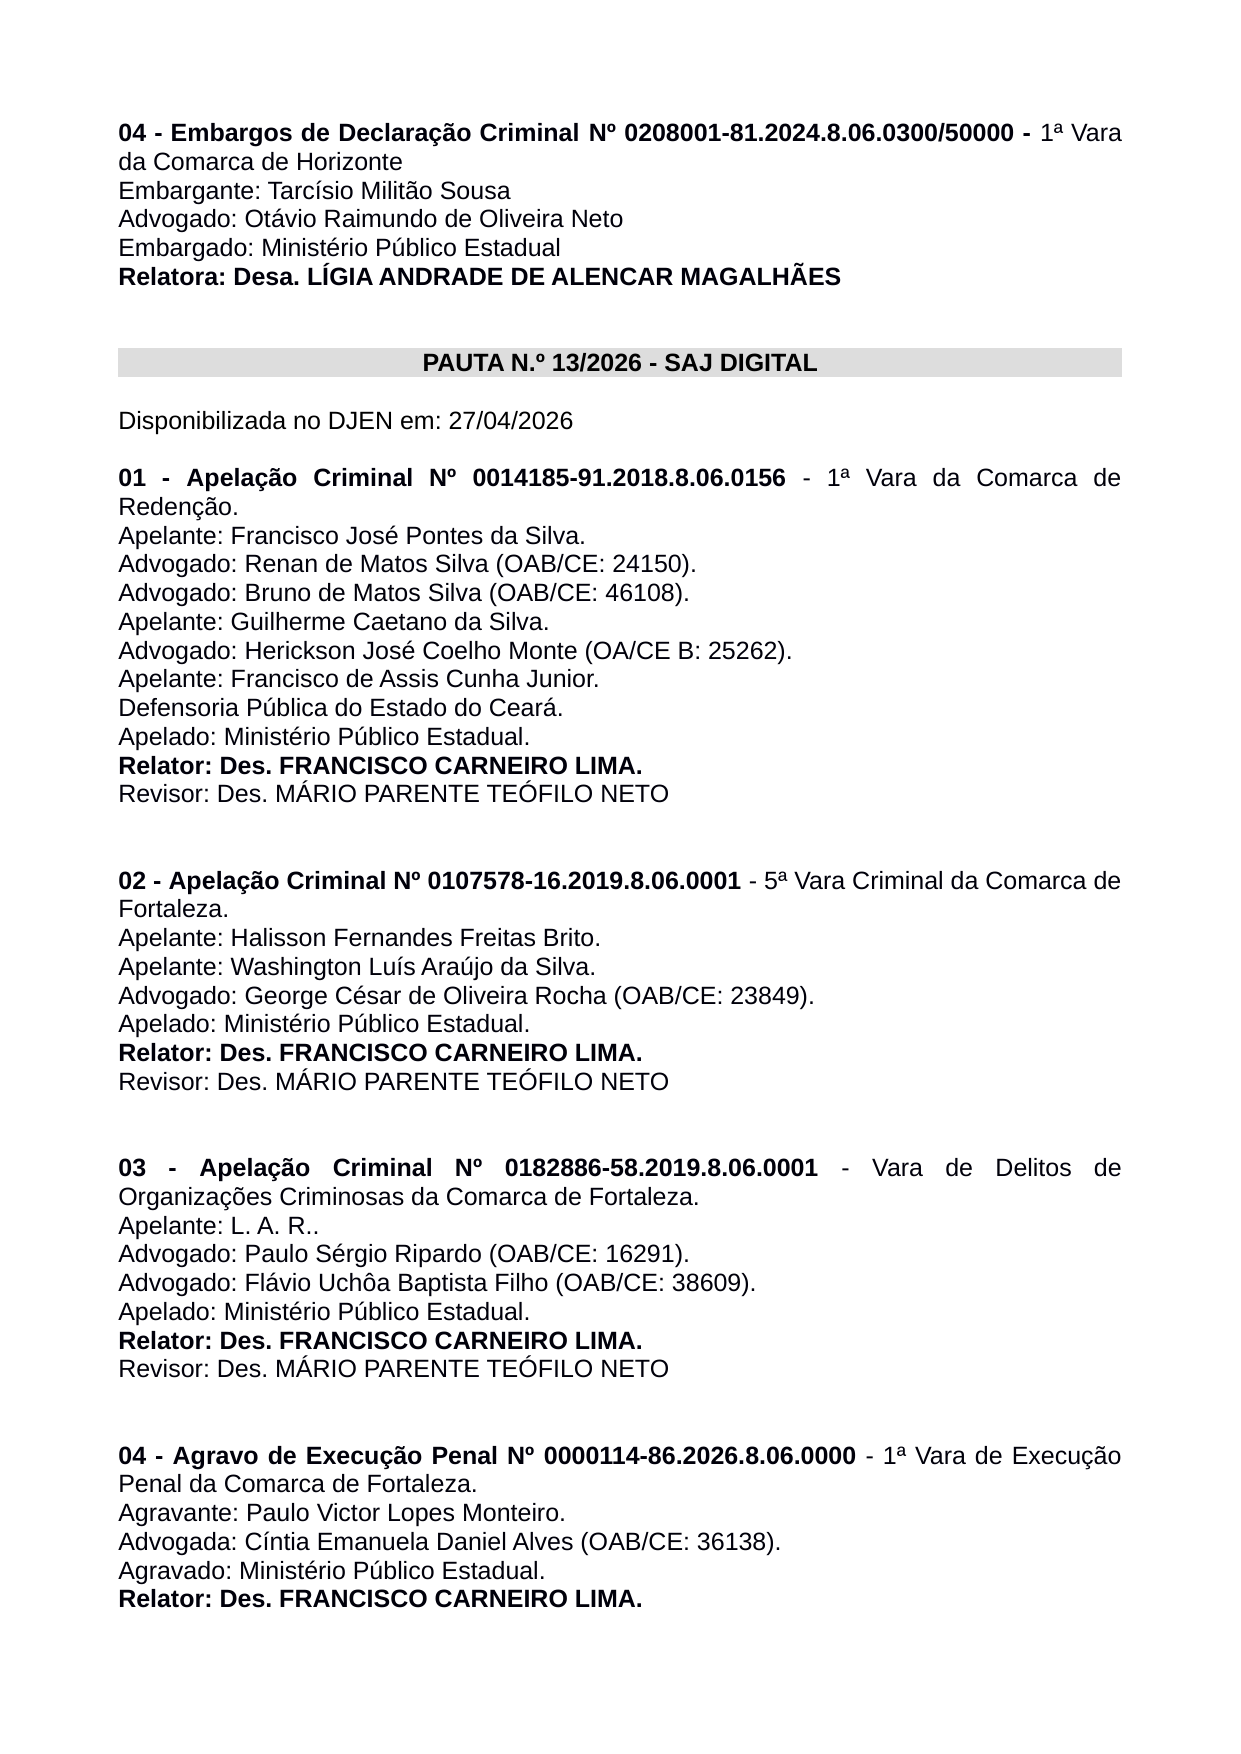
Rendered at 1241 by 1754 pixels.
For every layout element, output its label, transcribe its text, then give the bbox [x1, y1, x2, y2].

text PAUTA N.º 13/2026 - SAJ DIGITAL [118, 348, 1122, 377]
text Revisor: Des. MÁRIO PARENTE TEÓFILO NETO [118, 779, 1122, 808]
text Relator: Des. FRANCISCO CARNEIRO LIMA. [118, 1584, 1122, 1613]
text Advogado: Otávio Raimundo de Oliveira Neto [118, 204, 1122, 233]
text Apelante: Halisson Fernandes Freitas Brito. [118, 923, 1122, 952]
text Relator: Des. FRANCISCO CARNEIRO LIMA. [118, 1038, 1122, 1067]
text Revisor: Des. MÁRIO PARENTE TEÓFILO NETO [118, 1354, 1122, 1383]
text 04 - Agravo de Execução Penal Nº 0000114-86.2026.8.06.0000 - 1ª Vara de Execução Penal da Comarca de Fortaleza. [118, 1441, 1122, 1498]
text Defensoria Pública do Estado do Ceará. [118, 693, 1122, 722]
text Relator: Des. FRANCISCO CARNEIRO LIMA. [118, 751, 1122, 779]
text Agravado: Ministério Público Estadual. [118, 1556, 1122, 1584]
text Apelante: Guilherme Caetano da Silva. [118, 607, 1122, 636]
text Revisor: Des. MÁRIO PARENTE TEÓFILO NETO [118, 1067, 1122, 1096]
text Disponibilizada no DJEN em: 27/04/2026 [118, 406, 1122, 434]
text Apelado: Ministério Público Estadual. [118, 1009, 1122, 1038]
text Embargante: Tarcísio Militão Sousa [118, 176, 1122, 204]
text 01 - Apelação Criminal Nº 0014185-91.2018.8.06.0156 - 1ª Vara da Comarca de Redenção. [118, 463, 1122, 521]
text Apelado: Ministério Público Estadual. [118, 1297, 1122, 1326]
text Relatora: Desa. LÍGIA ANDRADE DE ALENCAR MAGALHÃES [118, 262, 1122, 291]
text 04 - Embargos de Declaração Criminal Nº 0208001-81.2024.8.06.0300/50000 - 1ª Vara da Comarca de Horizonte [118, 118, 1122, 176]
text Advogado: Flávio Uchôa Baptista Filho (OAB/CE: 38609). [118, 1268, 1122, 1297]
text Apelante: Washington Luís Araújo da Silva. [118, 952, 1122, 981]
text Advogado: George César de Oliveira Rocha (OAB/CE: 23849). [118, 981, 1122, 1009]
text Embargado: Ministério Público Estadual [118, 233, 1122, 262]
text Advogado: Herickson José Coelho Monte (OA/CE B: 25262). [118, 636, 1122, 664]
text Agravante: Paulo Victor Lopes Monteiro. [118, 1498, 1122, 1527]
text Apelante: Francisco de Assis Cunha Junior. [118, 664, 1122, 693]
text Advogado: Renan de Matos Silva (OAB/CE: 24150). [118, 549, 1122, 578]
text Advogada: Cíntia Emanuela Daniel Alves (OAB/CE: 36138). [118, 1527, 1122, 1556]
text Apelado: Ministério Público Estadual. [118, 722, 1122, 751]
text 02 - Apelação Criminal Nº 0107578-16.2019.8.06.0001 - 5ª Vara Criminal da Comarca de Fortaleza. [118, 866, 1122, 923]
text Apelante: Francisco José Pontes da Silva. [118, 521, 1122, 549]
text Apelante: L. A. R.. [118, 1211, 1122, 1239]
text Advogado: Bruno de Matos Silva (OAB/CE: 46108). [118, 578, 1122, 607]
text Advogado: Paulo Sérgio Ripardo (OAB/CE: 16291). [118, 1239, 1122, 1268]
text 03 - Apelação Criminal Nº 0182886-58.2019.8.06.0001 - Vara de Delitos de Organizações Criminosas da Comarca de Fortaleza. [118, 1153, 1122, 1211]
text Relator: Des. FRANCISCO CARNEIRO LIMA. [118, 1326, 1122, 1354]
